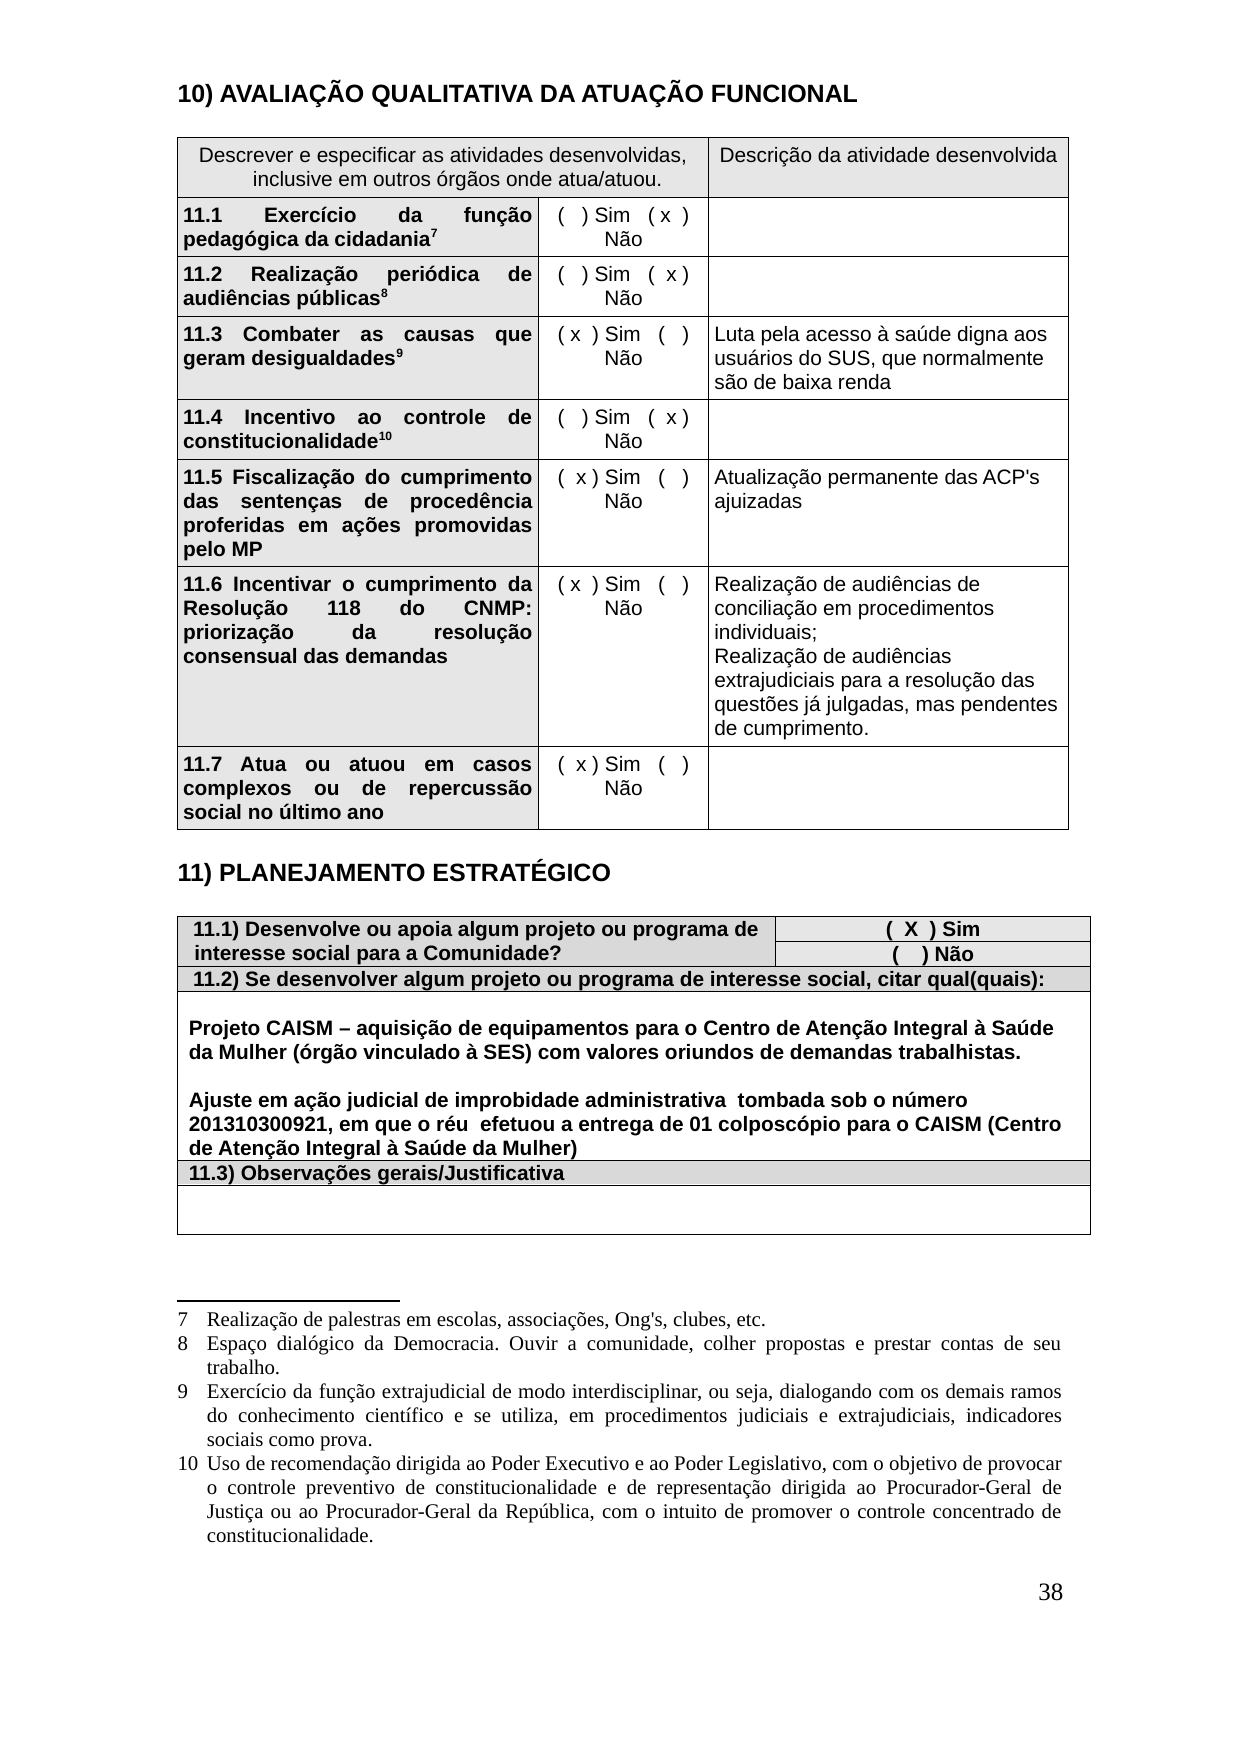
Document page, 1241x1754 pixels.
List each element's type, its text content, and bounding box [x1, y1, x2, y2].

table_cell 11.6 Incentivar o cumprimento da Resolução 118 do CNMP: priorização da resolução consensual das demandas [178, 567, 538, 746]
table_cell Luta pela acesso à saúde digna aos usuários do SUS, que normalmente são de baixa renda [709, 317, 1068, 399]
table_cell [709, 257, 1068, 316]
table_cell [709, 400, 1068, 459]
table_cell ( ) Sim ( x ) Não [539, 257, 708, 316]
table_cell ( ) Sim ( x ) Não [539, 198, 708, 256]
table_cell ( ) Sim ( x ) Não [539, 400, 708, 459]
table_cell Atualização permanente das ACP's ajuizadas [709, 460, 1068, 566]
table_header Descrição da atividade desenvolvida [709, 138, 1068, 197]
table_cell 11.4 Incentivo ao controle de constitucionalidade [178, 400, 538, 459]
table_cell [709, 198, 1068, 256]
table_cell ( x ) Sim ( ) Não [539, 567, 708, 746]
table_cell ( x ) Sim ( ) Não [539, 747, 708, 829]
table_cell 11.3) Observações gerais/Justificativa [178, 1161, 1090, 1184]
table_header ( X ) Sim [776, 917, 1090, 941]
table_cell ( ) Não [776, 942, 1090, 966]
table_cell Realização de audiências de conciliação em procedimentos individuais; Realização de audiências extrajudiciais para a resolução das questões já julgadas, mas pendentes de cumprimento. [709, 567, 1068, 746]
table_cell ( x ) Sim ( ) Não [539, 317, 708, 399]
table_cell 11.2) Se desenvolver algum projeto ou programa de interesse social, citar qual(quais): [178, 967, 1090, 991]
table_cell ( x ) Sim ( ) Não [539, 460, 708, 566]
text 11) PLANEJAMENTO ESTRATÉGICO [177, 858, 1063, 887]
table_cell 11.3 Combater as causas que geram desigualdades [178, 317, 538, 399]
table_cell 11.2 Realização periódica de audiências públicas [178, 257, 538, 316]
text 10) AVALIAÇÃO QUALITATIVA DA ATUAÇÃO FUNCIONAL [177, 79, 1063, 108]
table_header 11.1) Desenvolve ou apoia algum projeto ou programa de interesse social para a Comunidade? [178, 917, 775, 966]
table_cell 11.7 Atua ou atuou em casos complexos ou de repercussão social no último ano [178, 747, 538, 829]
table_cell 11.5 Fiscalização do cumprimento das sentenças de procedência proferidas em ações promovidas pelo MP [178, 460, 538, 566]
table_cell [709, 747, 1068, 829]
table_header Descrever e especificar as atividades desenvolvidas, inclusive em outros órgãos onde atua/atuou. [178, 138, 708, 197]
table_cell Projeto CAISM – aquisição de equipamentos para o Centro de Atenção Integral à Saúde da Mulher (órgão vinculado à SES) com valores oriundos de demandas trabalhistas. Ajuste em ação judicial de improbidade administrativa tombada sob o número 201310300921, em que o réu efetuou a entrega de 01 colposcópio para o CAISM (Centro de Atenção Integral à Saúde da Mulher) [178, 992, 1090, 1159]
table_cell 11.1 Exercício da função pedagógica da cidadania [178, 198, 538, 256]
table_cell [178, 1186, 1090, 1233]
